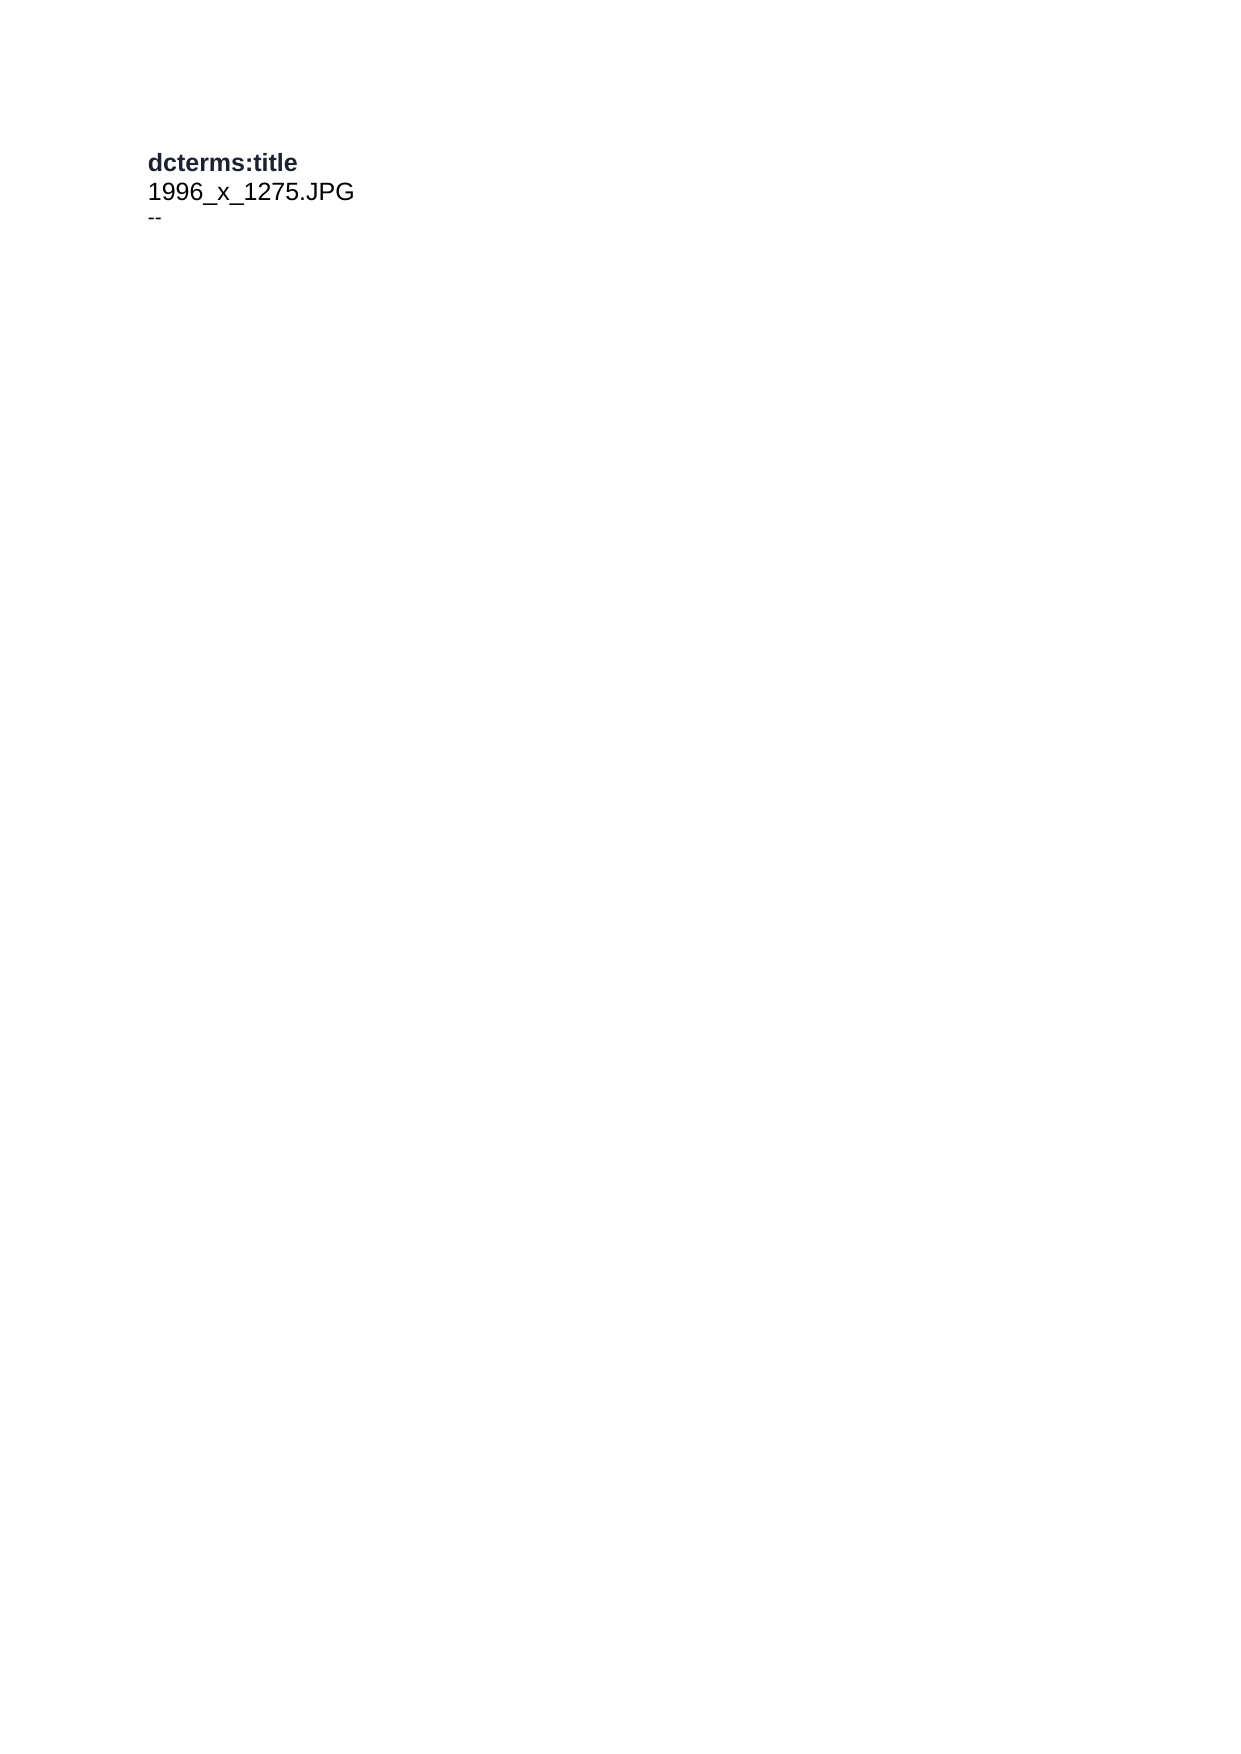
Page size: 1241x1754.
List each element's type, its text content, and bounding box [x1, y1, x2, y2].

text 1996_x_1275.JPG [148, 176, 1092, 205]
text dcterms:title [148, 148, 1092, 176]
text -- [148, 205, 1092, 229]
